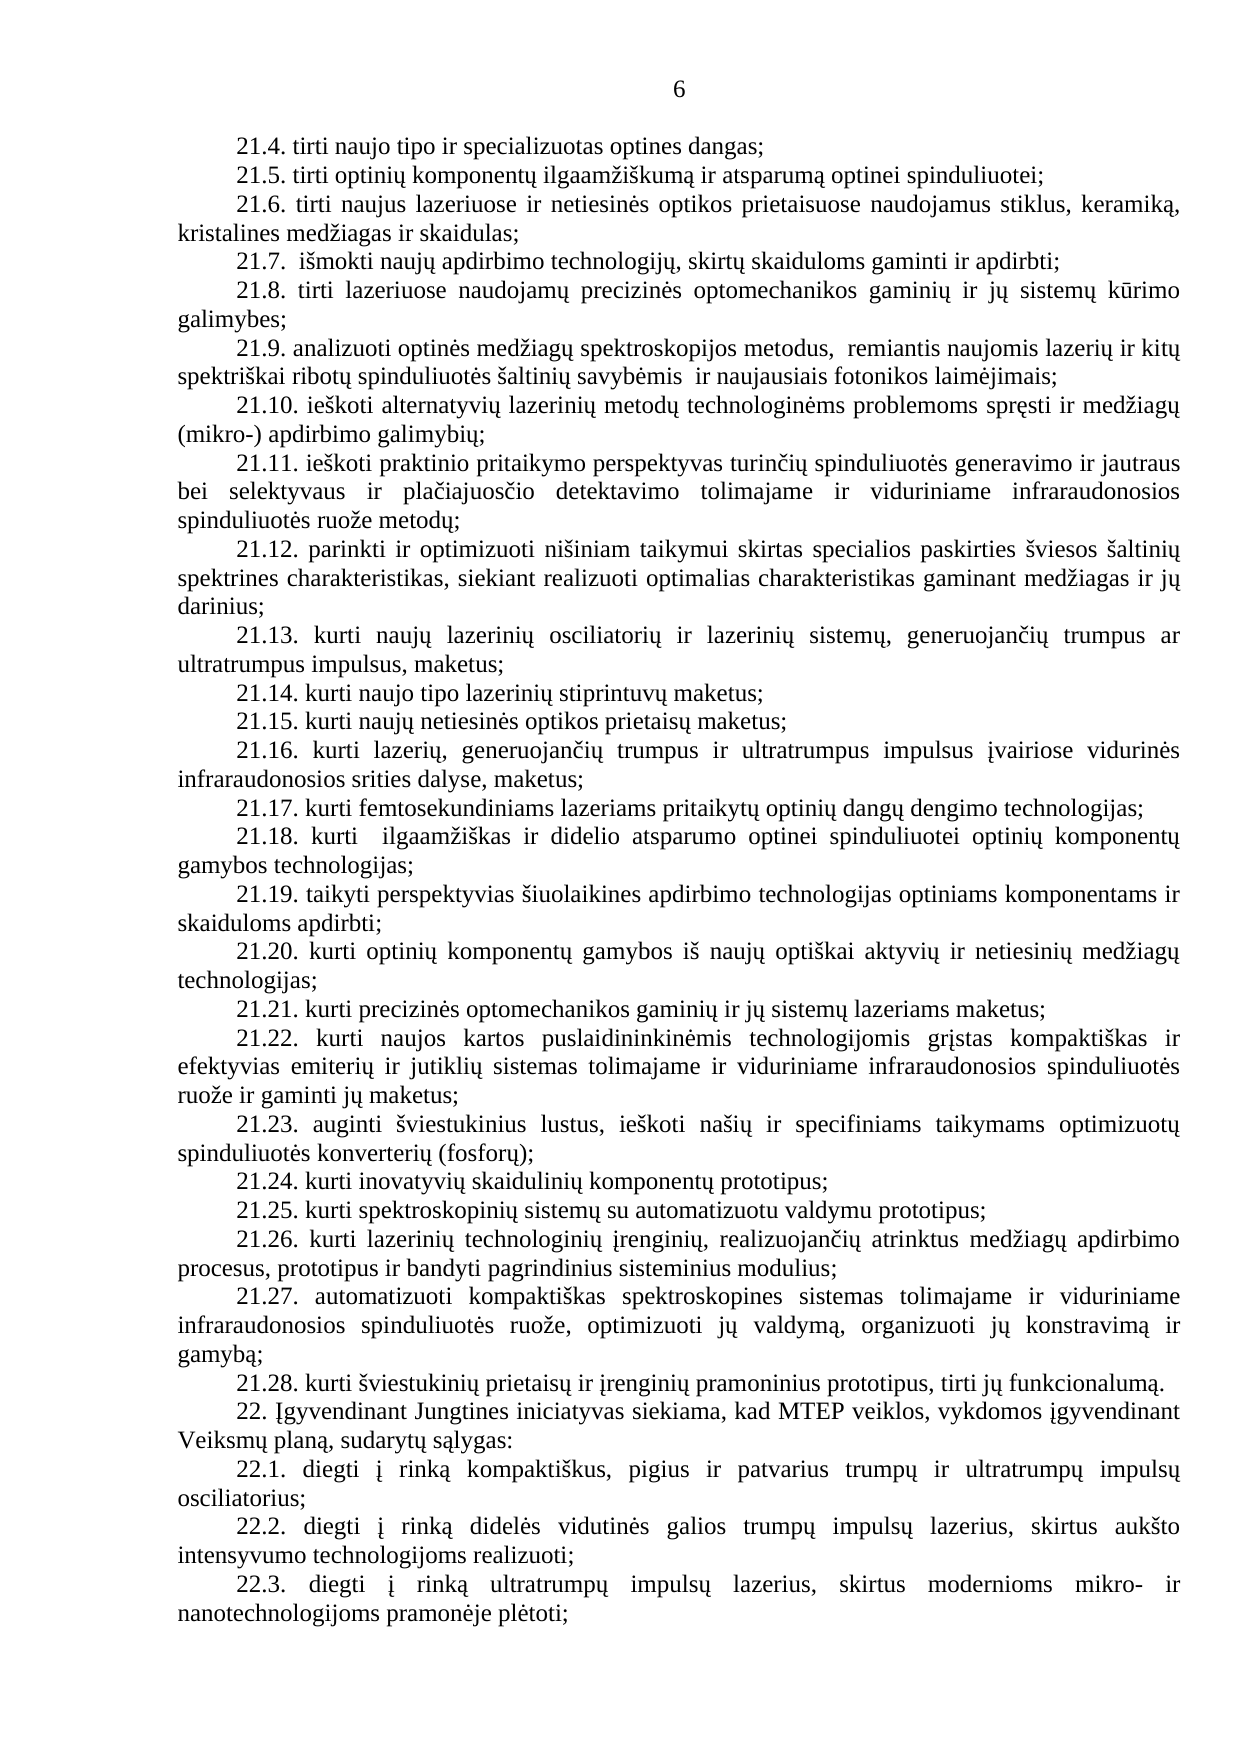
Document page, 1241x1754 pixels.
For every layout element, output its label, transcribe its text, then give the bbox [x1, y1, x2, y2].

text 21.20. kurti optinių komponentų gamybos iš naujų optiškai aktyvių ir netiesinių medžiagų technologijas; [177, 936, 1181, 994]
text 21.25. kurti spektroskopinių sistemų su automatizuotu valdymu prototipus; [177, 1195, 1181, 1224]
text 21.5. tirti optinių komponentų ilgaamžiškumą ir atsparumą optinei spinduliuotei; [177, 160, 1181, 189]
text 21.6. tirti naujus lazeriuose ir netiesinės optikos prietaisuose naudojamus stiklus, keramiką, kristalines medžiagas ir skaidulas; [177, 189, 1181, 246]
text 21.26. kurti lazerinių technologinių įrenginių, realizuojančių atrinktus medžiagų apdirbimo procesus, prototipus ir bandyti pagrindinius sisteminius modulius; [177, 1224, 1181, 1281]
text 21.9. analizuoti optinės medžiagų spektroskopijos metodus, remiantis naujomis lazerių ir kitų spektriškai ribotų spinduliuotės šaltinių savybėmis ir naujausiais fotonikos laimėjimais; [177, 333, 1181, 390]
text 21.17. kurti femtosekundiniams lazeriams pritaikytų optinių dangų dengimo technologijas; [177, 793, 1181, 821]
text 21.11. ieškoti praktinio pritaikymo perspektyvas turinčių spinduliuotės generavimo ir jautraus bei selektyvaus ir plačiajuosčio detektavimo tolimajame ir viduriniame infraraudonosios spinduliuotės ruože metodų; [177, 448, 1181, 534]
text 21.18. kurti ilgaamžiškas ir didelio atsparumo optinei spinduliuotei optinių komponentų gamybos technologijas; [177, 821, 1181, 879]
text 21.10. ieškoti alternatyvių lazerinių metodų technologinėms problemoms spręsti ir medžiagų (mikro-) apdirbimo galimybių; [177, 390, 1181, 448]
text 21.21. kurti precizinės optomechanikos gaminių ir jų sistemų lazeriams maketus; [177, 994, 1181, 1023]
text 21.23. auginti šviestukinius lustus, ieškoti našių ir specifiniams taikymams optimizuotų spinduliuotės konverterių (fosforų); [177, 1109, 1181, 1166]
text 21.13. kurti naujų lazerinių osciliatorių ir lazerinių sistemų, generuojančių trumpus ar ultratrumpus impulsus, maketus; [177, 620, 1181, 678]
text 21.16. kurti lazerių, generuojančių trumpus ir ultratrumpus impulsus įvairiose vidurinės infraraudonosios srities dalyse, maketus; [177, 735, 1181, 793]
text 21.14. kurti naujo tipo lazerinių stiprintuvų maketus; [177, 678, 1181, 706]
text 22.3. diegti į rinką ultratrumpų impulsų lazerius, skirtus modernioms mikro- ir nanotechnologijoms pramonėje plėtoti; [177, 1569, 1181, 1626]
text 21.4. tirti naujo tipo ir specializuotas optines dangas; [177, 131, 1181, 160]
text 22.1. diegti į rinką kompaktiškus, pigius ir patvarius trumpų ir ultratrumpų impulsų osciliatorius; [177, 1454, 1181, 1511]
text 21.28. kurti šviestukinių prietaisų ir įrenginių pramoninius prototipus, tirti jų funkcionalumą. [177, 1368, 1181, 1396]
text 21.27. automatizuoti kompaktiškas spektroskopines sistemas tolimajame ir viduriniame infraraudonosios spinduliuotės ruože, optimizuoti jų valdymą, organizuoti jų konstravimą ir gamybą; [177, 1281, 1181, 1368]
text 22.2. diegti į rinką didelės vidutinės galios trumpų impulsų lazerius, skirtus aukšto intensyvumo technologijoms realizuoti; [177, 1511, 1181, 1569]
text 21.7. išmokti naujų apdirbimo technologijų, skirtų skaiduloms gaminti ir apdirbti; [177, 246, 1181, 275]
text 21.12. parinkti ir optimizuoti nišiniam taikymui skirtas specialios paskirties šviesos šaltinių spektrines charakteristikas, siekiant realizuoti optimalias charakteristikas gaminant medžiagas ir jų darinius; [177, 534, 1181, 620]
text 21.8. tirti lazeriuose naudojamų precizinės optomechanikos gaminių ir jų sistemų kūrimo galimybes; [177, 275, 1181, 333]
text 21.22. kurti naujos kartos puslaidininkinėmis technologijomis grįstas kompaktiškas ir efektyvias emiterių ir jutiklių sistemas tolimajame ir viduriniame infraraudonosios spinduliuotės ruože ir gaminti jų maketus; [177, 1023, 1181, 1109]
text 21.24. kurti inovatyvių skaidulinių komponentų prototipus; [177, 1166, 1181, 1195]
text 22. Įgyvendinant Jungtines iniciatyvas siekiama, kad MTEP veiklos, vykdomos įgyvendinant Veiksmų planą, sudarytų sąlygas: [177, 1396, 1181, 1454]
text 21.19. taikyti perspektyvias šiuolaikines apdirbimo technologijas optiniams komponentams ir skaiduloms apdirbti; [177, 879, 1181, 936]
text 21.15. kurti naujų netiesinės optikos prietaisų maketus; [177, 706, 1181, 735]
